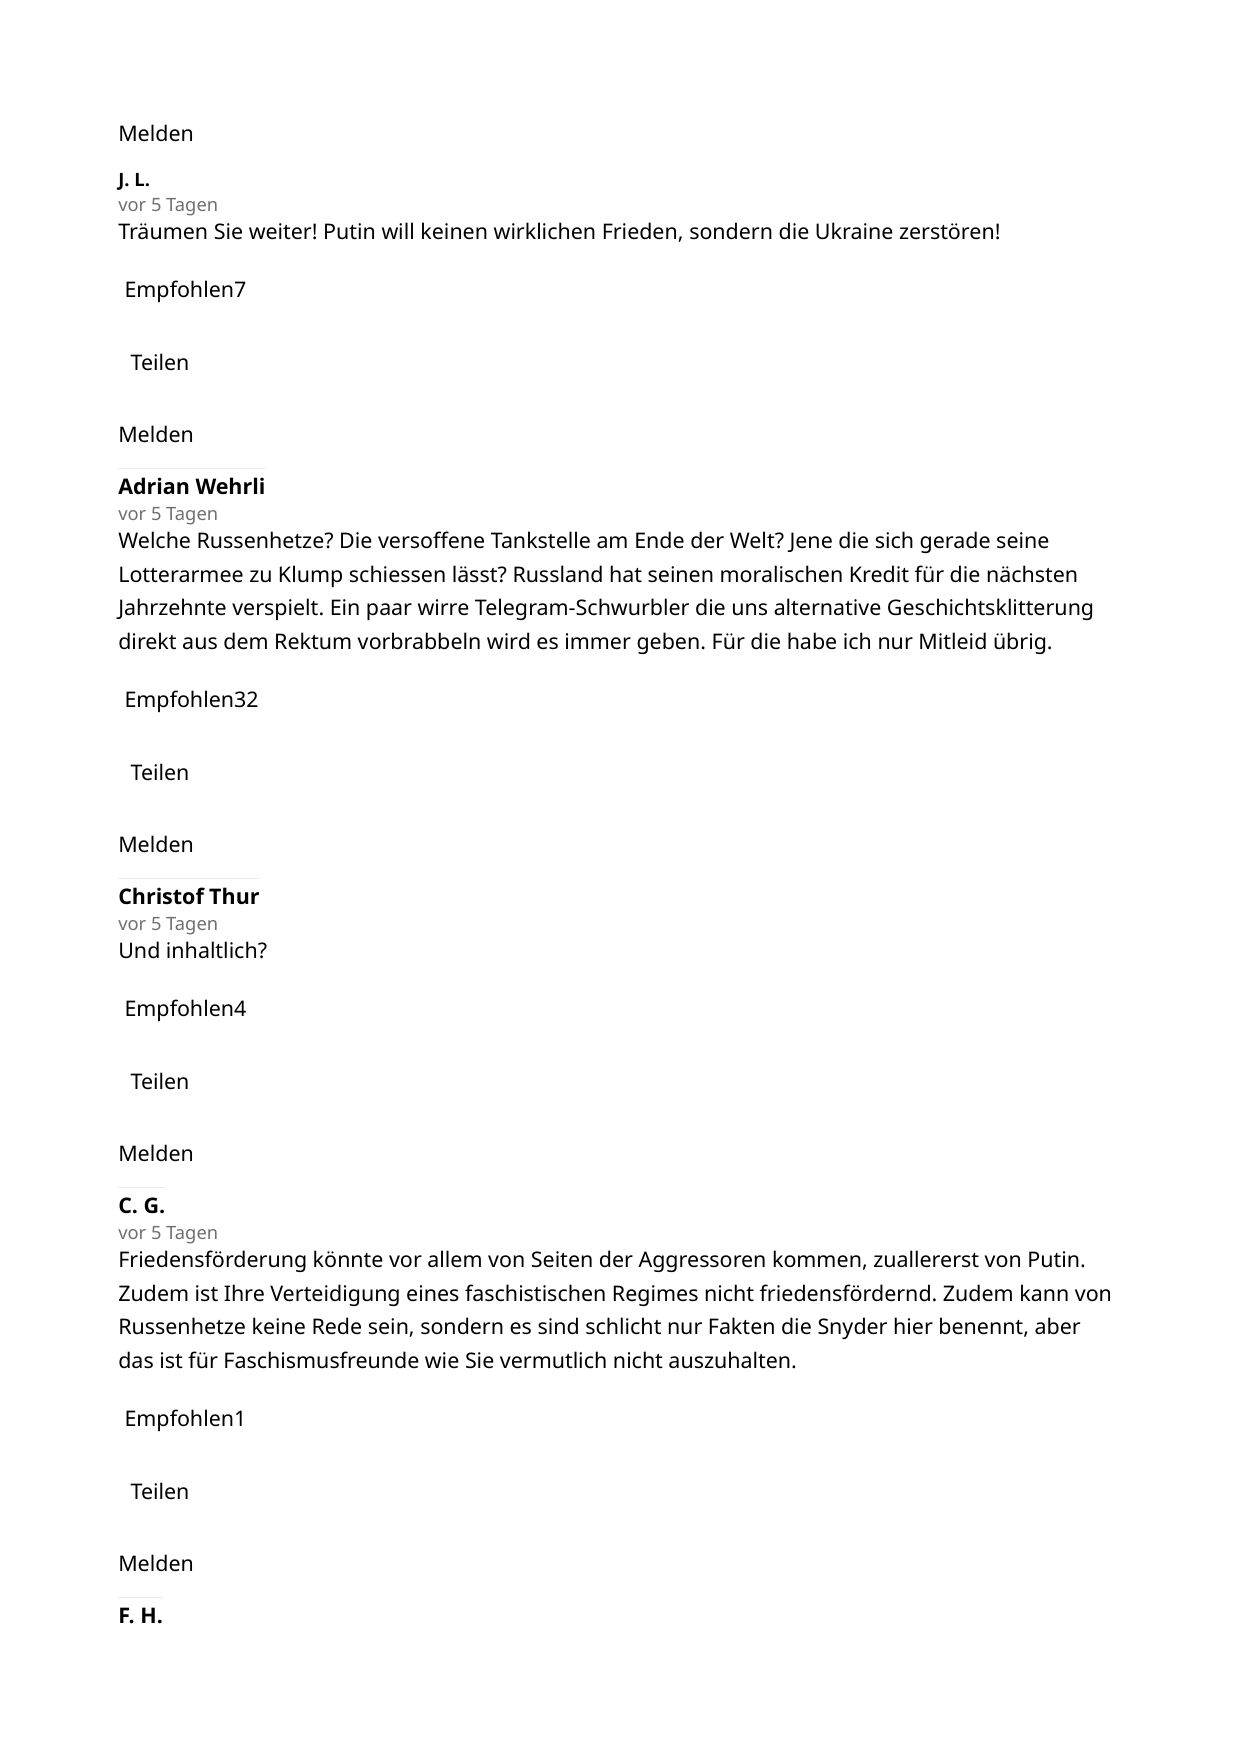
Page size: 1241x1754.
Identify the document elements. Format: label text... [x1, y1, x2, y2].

text Melden [118, 420, 1122, 449]
text Christof Thur [118, 878, 1110, 910]
text F. H. [118, 1597, 1110, 1629]
text J. L. [118, 166, 1110, 191]
text Empfohlen7 [124, 274, 1122, 304]
text Melden [118, 830, 1122, 859]
text vor 5 Tagen [118, 1219, 1122, 1244]
text Adrian Wehrli [118, 468, 1110, 500]
text C. G. [118, 1187, 1110, 1219]
text Melden [118, 118, 1122, 147]
text Teilen [130, 347, 1122, 376]
text Friedensförderung könnte vor allem von Seiten der Aggressoren kommen, zuallererst von Putin. Zudem ist Ihre Verteidigung eines faschistischen Regimes nicht friedensfördernd. Zudem kann von Russenhetze keine Rede sein, sondern es sind schlicht nur Fakten die Snyder hier benennt, aber das ist für Faschismusfreunde wie Sie vermutlich nicht auszuhalten. [118, 1244, 1122, 1375]
text Träumen Sie weiter! Putin will keinen wirklichen Frieden, sondern die Ukraine zerstören! [118, 216, 1122, 246]
text vor 5 Tagen [118, 191, 1122, 216]
text Teilen [130, 757, 1122, 786]
text Und inhaltlich? [118, 935, 1122, 965]
text Teilen [130, 1066, 1122, 1096]
text vor 5 Tagen [118, 910, 1122, 935]
text Welche Russenhetze? Die versoffene Tankstelle am Ende der Welt? Jene die sich gerade seine Lotterarmee zu Klump schiessen lässt? Russland hat seinen moralischen Kredit für die nächsten Jahrzehnte verspielt. Ein paar wirre Telegram-Schwurbler die uns alternative Geschichtsklitterung direkt aus dem Rektum vorbrabbeln wird es immer geben. Für die habe ich nur Mitleid übrig. [118, 525, 1122, 656]
text Empfohlen1 [124, 1403, 1122, 1433]
text Melden [118, 1549, 1122, 1578]
text vor 5 Tagen [118, 500, 1122, 525]
text Melden [118, 1139, 1122, 1168]
text Teilen [130, 1476, 1122, 1506]
text Empfohlen32 [124, 684, 1122, 714]
text Empfohlen4 [124, 993, 1122, 1023]
